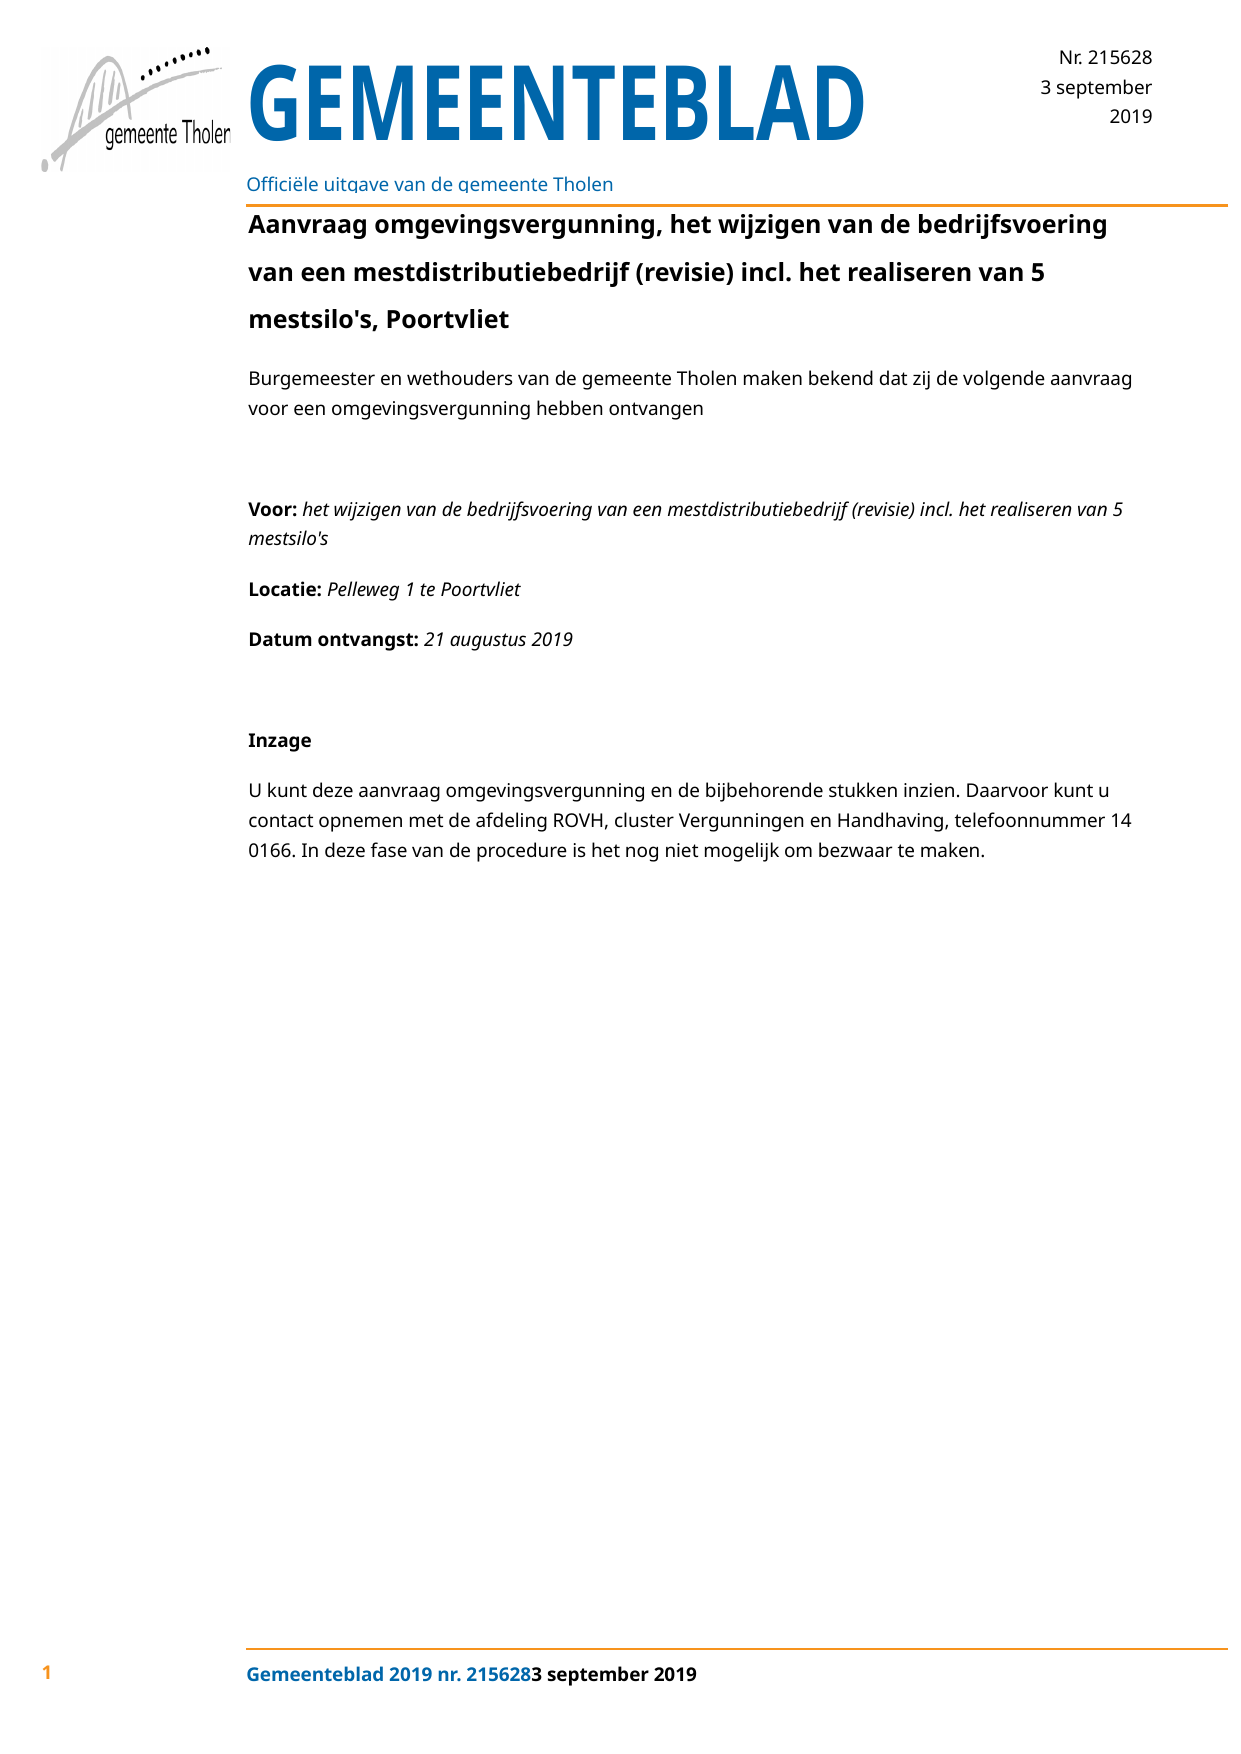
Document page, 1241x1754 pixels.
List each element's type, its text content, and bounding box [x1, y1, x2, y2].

text Locatie: Pelleweg 1 te Poortvliet [248, 576, 1152, 602]
text Burgemeester en wethouders van de gemeente Tholen maken bekend dat zij de volgende aanvraag voor een omgevingsvergunning hebben ontvangen [248, 366, 1152, 421]
text Voor: het wijzigen van de bedrijfsvoering van een mestdistributiebedrijf (revisie) incl. het realiseren van 5 mestsilo's [248, 496, 1152, 551]
text Aanvraag omgevingsvergunning, het wijzigen van de bedrijfsvoering van een mestdistributiebedrijf (revisie) incl. het realiseren van 5 mestsilo's, Poortvliet [248, 207, 1152, 336]
text U kunt deze aanvraag omgevingsvergunning en de bijbehorende stukken inzien. Daarvoor kunt u contact opnemen met de afdeling ROVH, cluster Vergunningen en Handhaving, telefoonnummer 14 0166. In deze fase van de procedure is het nog niet mogelijk om bezwaar te maken. [248, 778, 1152, 862]
picture [41, 47, 231, 172]
text Datum ontvangst: 21 augustus 2019 [248, 626, 1152, 652]
text Inzage [248, 727, 1152, 753]
